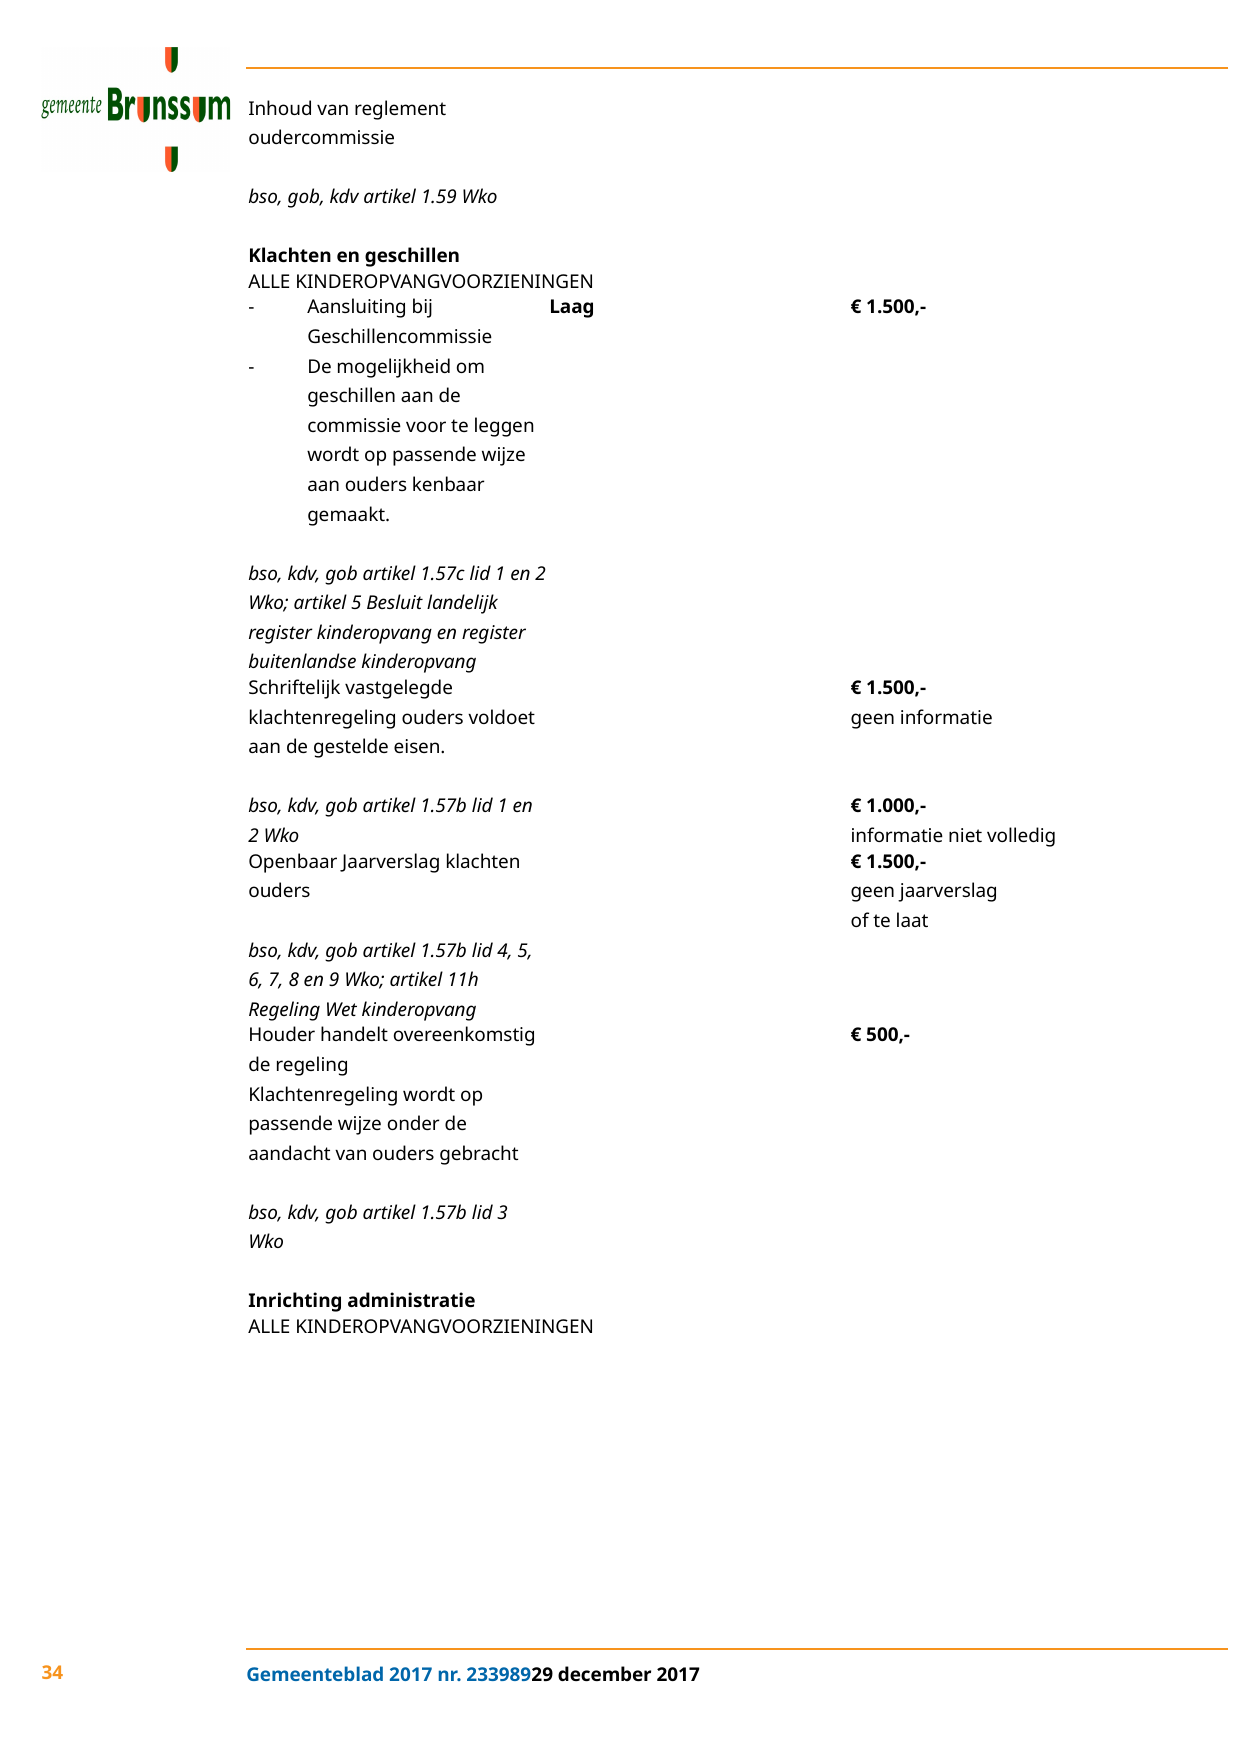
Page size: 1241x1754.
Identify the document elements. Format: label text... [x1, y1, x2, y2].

picture [41, 47, 231, 172]
table_cell Schriftelijk vastgelegde klachtenregeling ouders voldoet aan de gestelde eisen. bso, kdv, gob artikel 1.57b lid 1 en 2 Wko [248, 674, 549, 848]
table_cell Openbaar Jaarverslag klachten ouders bso, kdv, gob artikel 1.57b lid 4, 5, 6, 7, 8 en 9 Wko; artikel 11h Regeling Wet kinderopvang [248, 848, 549, 1022]
table_cell € 1.500,- [850, 294, 1152, 674]
table_header Klachten en geschillen [248, 242, 1152, 268]
table_cell € 500,- [850, 1022, 1152, 1254]
table_cell [549, 95, 850, 209]
table_cell [850, 95, 1152, 209]
table_cell Houder handelt overeenkomstig de regeling Klachtenregeling wordt op passende wijze onder de aandacht van ouders gebracht bso, kdv, gob artikel 1.57b lid 3 Wko [248, 1022, 549, 1254]
table_header Inrichting administratie [248, 1288, 1152, 1313]
table_cell € 1.500,- geen informatie € 1.000,- informatie niet volledig [850, 674, 1152, 848]
table_cell ALLE KINDEROPVANGVOORZIENINGEN [248, 1313, 1152, 1339]
table_cell ALLE KINDEROPVANGVOORZIENINGEN [248, 268, 1152, 294]
table_cell Laag [549, 294, 850, 1254]
table_cell Aansluiting bij Geschillencommissie De mogelijkheid om geschillen aan de commissie voor te leggen wordt op passende wijze aan ouders kenbaar gemaakt. bso, kdv, gob artikel 1.57c lid 1 en 2 Wko; artikel 5 Besluit landelijk register kinderopvang en register buitenlandse kinderopvang [248, 294, 549, 674]
table_cell Inhoud van reglement oudercommissie bso, gob, kdv artikel 1.59 Wko [248, 95, 549, 209]
table_cell € 1.500,- geen jaarverslag of te laat [850, 848, 1152, 1022]
